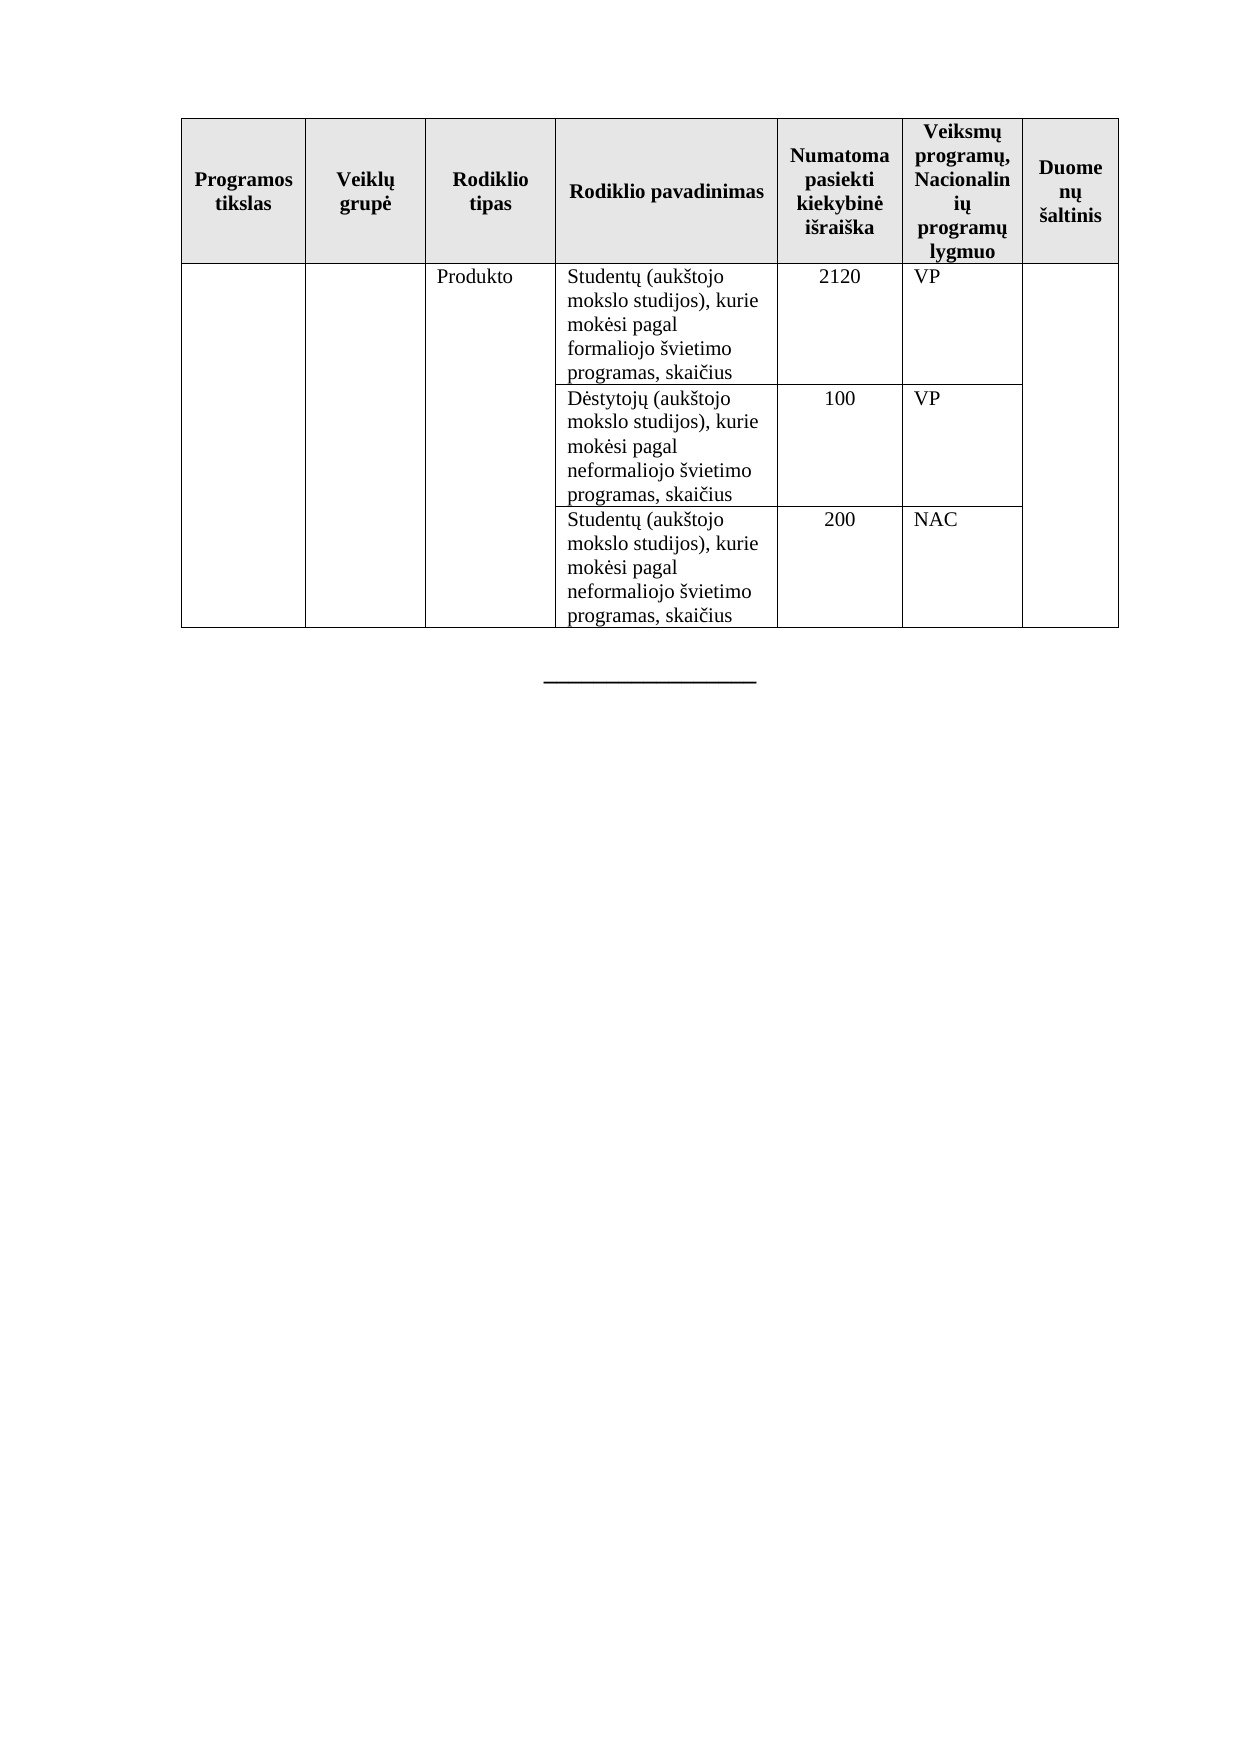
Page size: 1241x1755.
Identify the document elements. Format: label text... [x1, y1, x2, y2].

table_cell 200 [778, 507, 902, 627]
table_header Duomenų šaltinis [1023, 119, 1118, 263]
table_cell [1023, 264, 1118, 627]
table_header Numatoma pasiekti kiekybinė išraiška [778, 119, 902, 263]
table_cell [182, 264, 305, 627]
text _________________ [177, 657, 1122, 686]
table_cell [306, 264, 425, 627]
table_header Veiklų grupė [306, 119, 425, 263]
table_cell NAC [903, 507, 1022, 627]
table_cell VP [903, 264, 1022, 384]
table_header Programos tikslas [182, 119, 305, 263]
table_cell VP [903, 385, 1022, 506]
table_cell 100 [778, 385, 902, 506]
table_header Veiksmų programų, Nacionalinių programų lygmuo [903, 119, 1022, 263]
table_cell Studentų (aukštojo mokslo studijos), kurie mokėsi pagal neformaliojo švietimo programas, skaičius [556, 507, 777, 627]
table_header Rodiklio pavadinimas [556, 119, 777, 263]
table_header Rodiklio tipas [426, 119, 555, 263]
table_cell Produkto [426, 264, 555, 627]
table_cell 2120 [778, 264, 902, 384]
table_cell Studentų (aukštojo mokslo studijos), kurie mokėsi pagal formaliojo švietimo programas, skaičius [556, 264, 777, 384]
table_cell Dėstytojų (aukštojo mokslo studijos), kurie mokėsi pagal neformaliojo švietimo programas, skaičius [556, 385, 777, 506]
